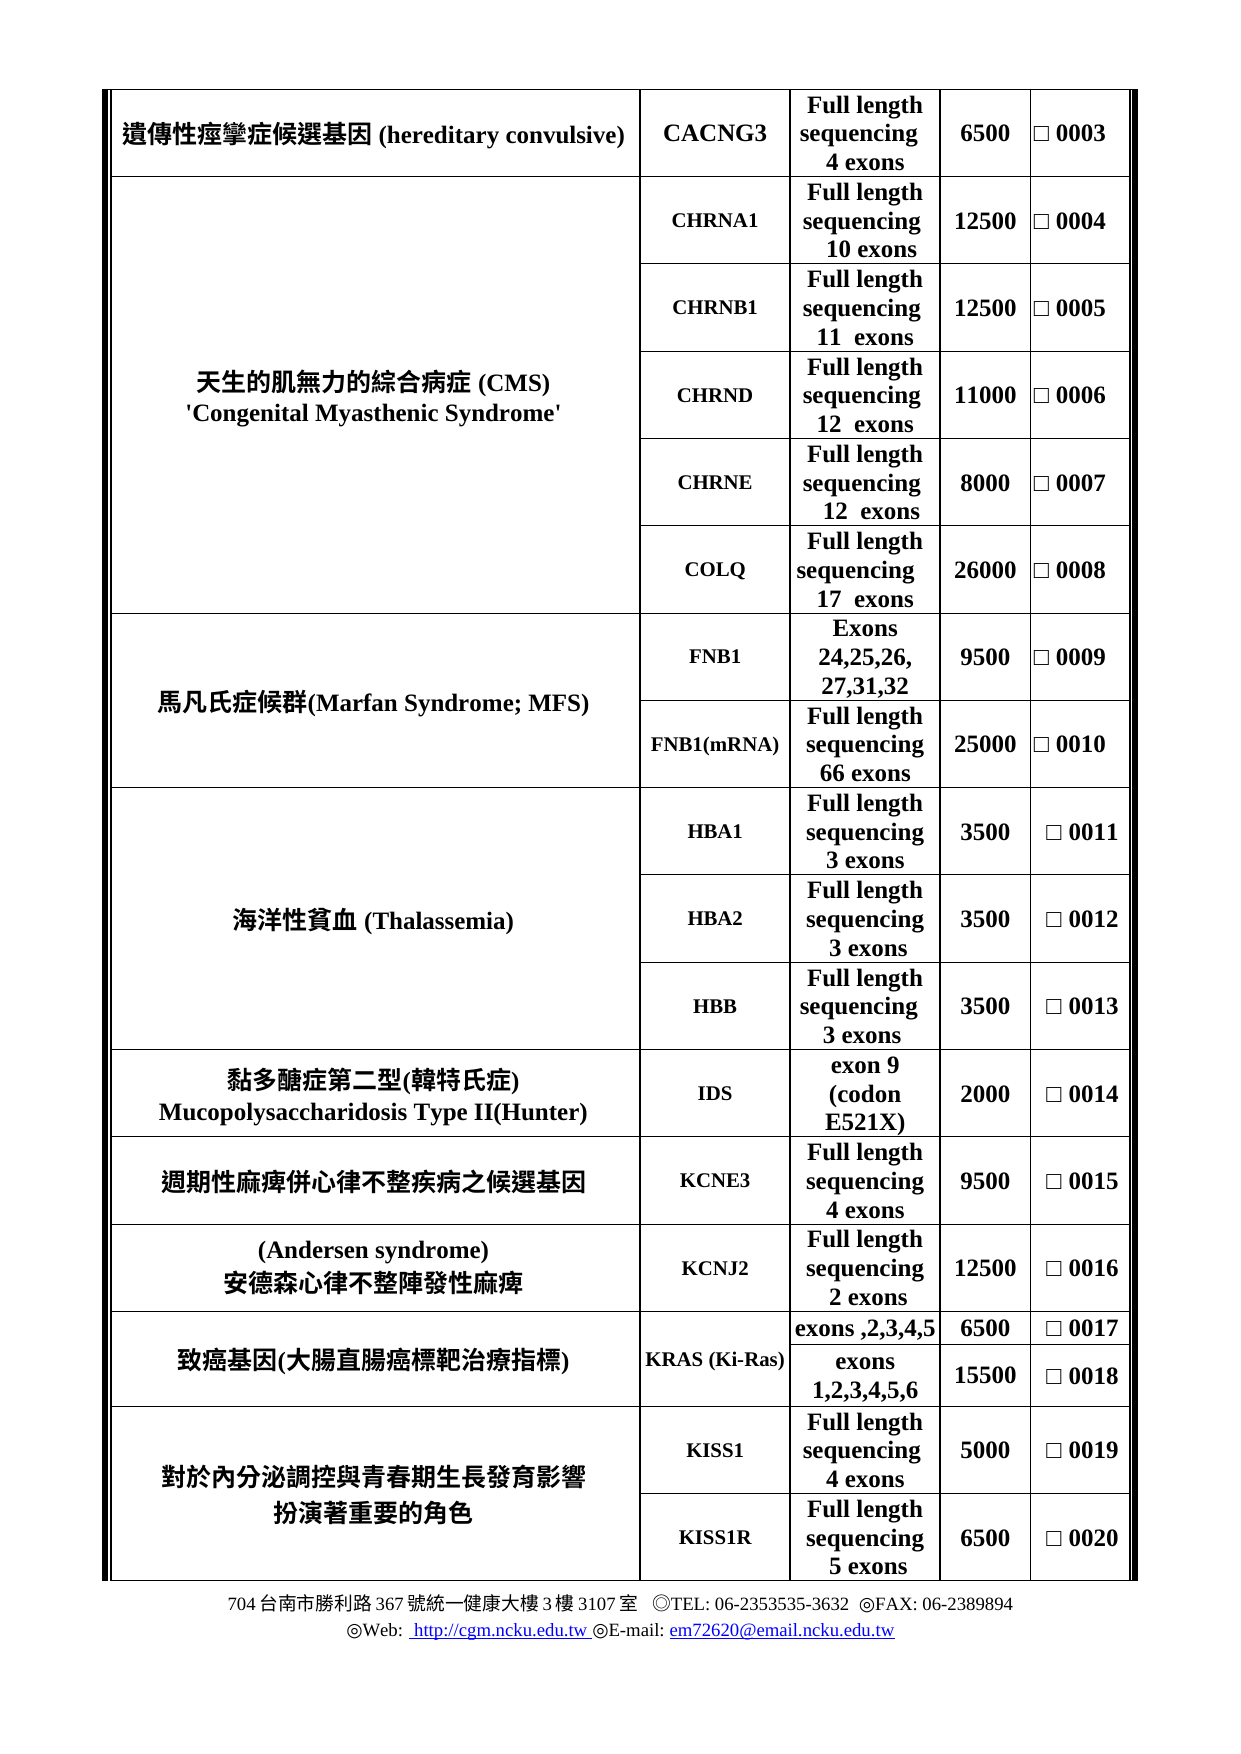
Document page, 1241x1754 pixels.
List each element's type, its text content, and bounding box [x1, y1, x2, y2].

table_cell □ 0008 [1031, 526, 1129, 612]
table_cell Full length sequencing 4 exons [791, 90, 939, 176]
table_cell CHRNA1 [641, 177, 789, 263]
table_cell HBA2 [641, 875, 789, 962]
table_cell exons 1,2,3,4,5,6 [791, 1345, 939, 1406]
table_cell 11000 [941, 352, 1030, 438]
table_cell □ 0019 [1031, 1407, 1129, 1493]
table_cell KCNE3 [641, 1137, 789, 1223]
table_cell Full length sequencing 4 exons [791, 1137, 939, 1223]
table_cell KISS1 [641, 1407, 789, 1493]
table_cell 12500 [941, 264, 1030, 351]
table_cell □ 0012 [1031, 875, 1129, 962]
table_cell □ 0011 [1031, 788, 1129, 874]
table_cell KRAS (Ki-Ras) [641, 1312, 789, 1406]
table_cell 25000 [941, 701, 1030, 787]
table_cell (Andersen syndrome) 安德森心律不整陣發性麻痺 [112, 1225, 639, 1311]
table_cell 9500 [941, 614, 1030, 700]
table_cell 週期性麻痺併心律不整疾病之候選基因 [112, 1137, 639, 1223]
table_cell 6500 [941, 90, 1030, 176]
table_cell 黏多醣症第二型(韓特氏症) Mucopolysaccharidosis Type II(Hunter) [112, 1050, 639, 1136]
table_cell Full length sequencing 5 exons [791, 1494, 939, 1580]
table_cell HBB [641, 963, 789, 1049]
table_cell 3500 [941, 963, 1030, 1049]
table_cell exons ,2,3,4,5 [791, 1312, 939, 1343]
table_cell □ 0018 [1031, 1345, 1129, 1406]
table_cell Full length sequencing 2 exons [791, 1225, 939, 1311]
table_cell 15500 [941, 1345, 1030, 1406]
table_cell KISS1R [641, 1494, 789, 1580]
table_cell FNB1(mRNA) [641, 701, 789, 787]
table_cell COLQ [641, 526, 789, 612]
table_cell □ 0014 [1031, 1050, 1129, 1136]
table_cell Full length sequencing 3 exons [791, 788, 939, 874]
table_cell □ 0004 [1031, 177, 1129, 263]
table_cell □ 0020 [1031, 1494, 1129, 1580]
table_cell 海洋性貧血 (Thalassemia) [112, 788, 639, 1049]
table_cell □ 0010 [1031, 701, 1129, 787]
table_cell □ 0003 [1031, 90, 1129, 176]
table_cell Full length sequencing 11 exons [791, 264, 939, 351]
table_cell FNB1 [641, 614, 789, 700]
table_cell Full length sequencing 4 exons [791, 1407, 939, 1493]
table_cell Full length sequencing 10 exons [791, 177, 939, 263]
table_cell 遺傳性痙攣症候選基因 (hereditary convulsive) [112, 90, 639, 176]
table_cell 對於內分泌調控與青春期生長發育影響 扮演著重要的角色 [112, 1407, 639, 1580]
table_cell □ 0016 [1031, 1225, 1129, 1311]
table_cell Full length sequencing 12 exons [791, 352, 939, 438]
table_cell □ 0017 [1031, 1312, 1129, 1343]
table_cell IDS [641, 1050, 789, 1136]
table_cell 12500 [941, 177, 1030, 263]
table_cell 致癌基因(大腸直腸癌標靶治療指標) [112, 1312, 639, 1406]
table_cell □ 0006 [1031, 352, 1129, 438]
table_cell Exons 24,25,26, 27,31,32 [791, 614, 939, 700]
table_cell Full length sequencing 3 exons [791, 963, 939, 1049]
table_cell CHRNB1 [641, 264, 789, 351]
table_cell □ 0015 [1031, 1137, 1129, 1223]
table_cell 6500 [941, 1494, 1030, 1580]
table_cell □ 0005 [1031, 264, 1129, 351]
table_cell Full length sequencing 17 exons [791, 526, 939, 612]
table_cell 12500 [941, 1225, 1030, 1311]
table_cell Full length sequencing 12 exons [791, 439, 939, 525]
table_cell exon 9 (codon E521X) [791, 1050, 939, 1136]
table_cell CHRNE [641, 439, 789, 525]
table_cell 天生的肌無力的綜合病症 (CMS) 'Congenital Myasthenic Syndrome' [112, 177, 639, 612]
table_cell KCNJ2 [641, 1225, 789, 1311]
table_cell Full length sequencing 3 exons [791, 875, 939, 962]
table_cell □ 0009 [1031, 614, 1129, 700]
table_cell □ 0013 [1031, 963, 1129, 1049]
table_cell Full length sequencing 66 exons [791, 701, 939, 787]
table_cell HBA1 [641, 788, 789, 874]
table_cell CACNG3 [641, 90, 789, 176]
table_cell 9500 [941, 1137, 1030, 1223]
table_cell □ 0007 [1031, 439, 1129, 525]
table_cell 26000 [941, 526, 1030, 612]
table_cell 3500 [941, 788, 1030, 874]
table_cell 2000 [941, 1050, 1030, 1136]
table_cell 5000 [941, 1407, 1030, 1493]
table_cell CHRND [641, 352, 789, 438]
table_cell 6500 [941, 1312, 1030, 1343]
table_cell 8000 [941, 439, 1030, 525]
table_cell 3500 [941, 875, 1030, 962]
table_cell 馬凡氏症候群(Marfan Syndrome; MFS) [112, 614, 639, 787]
